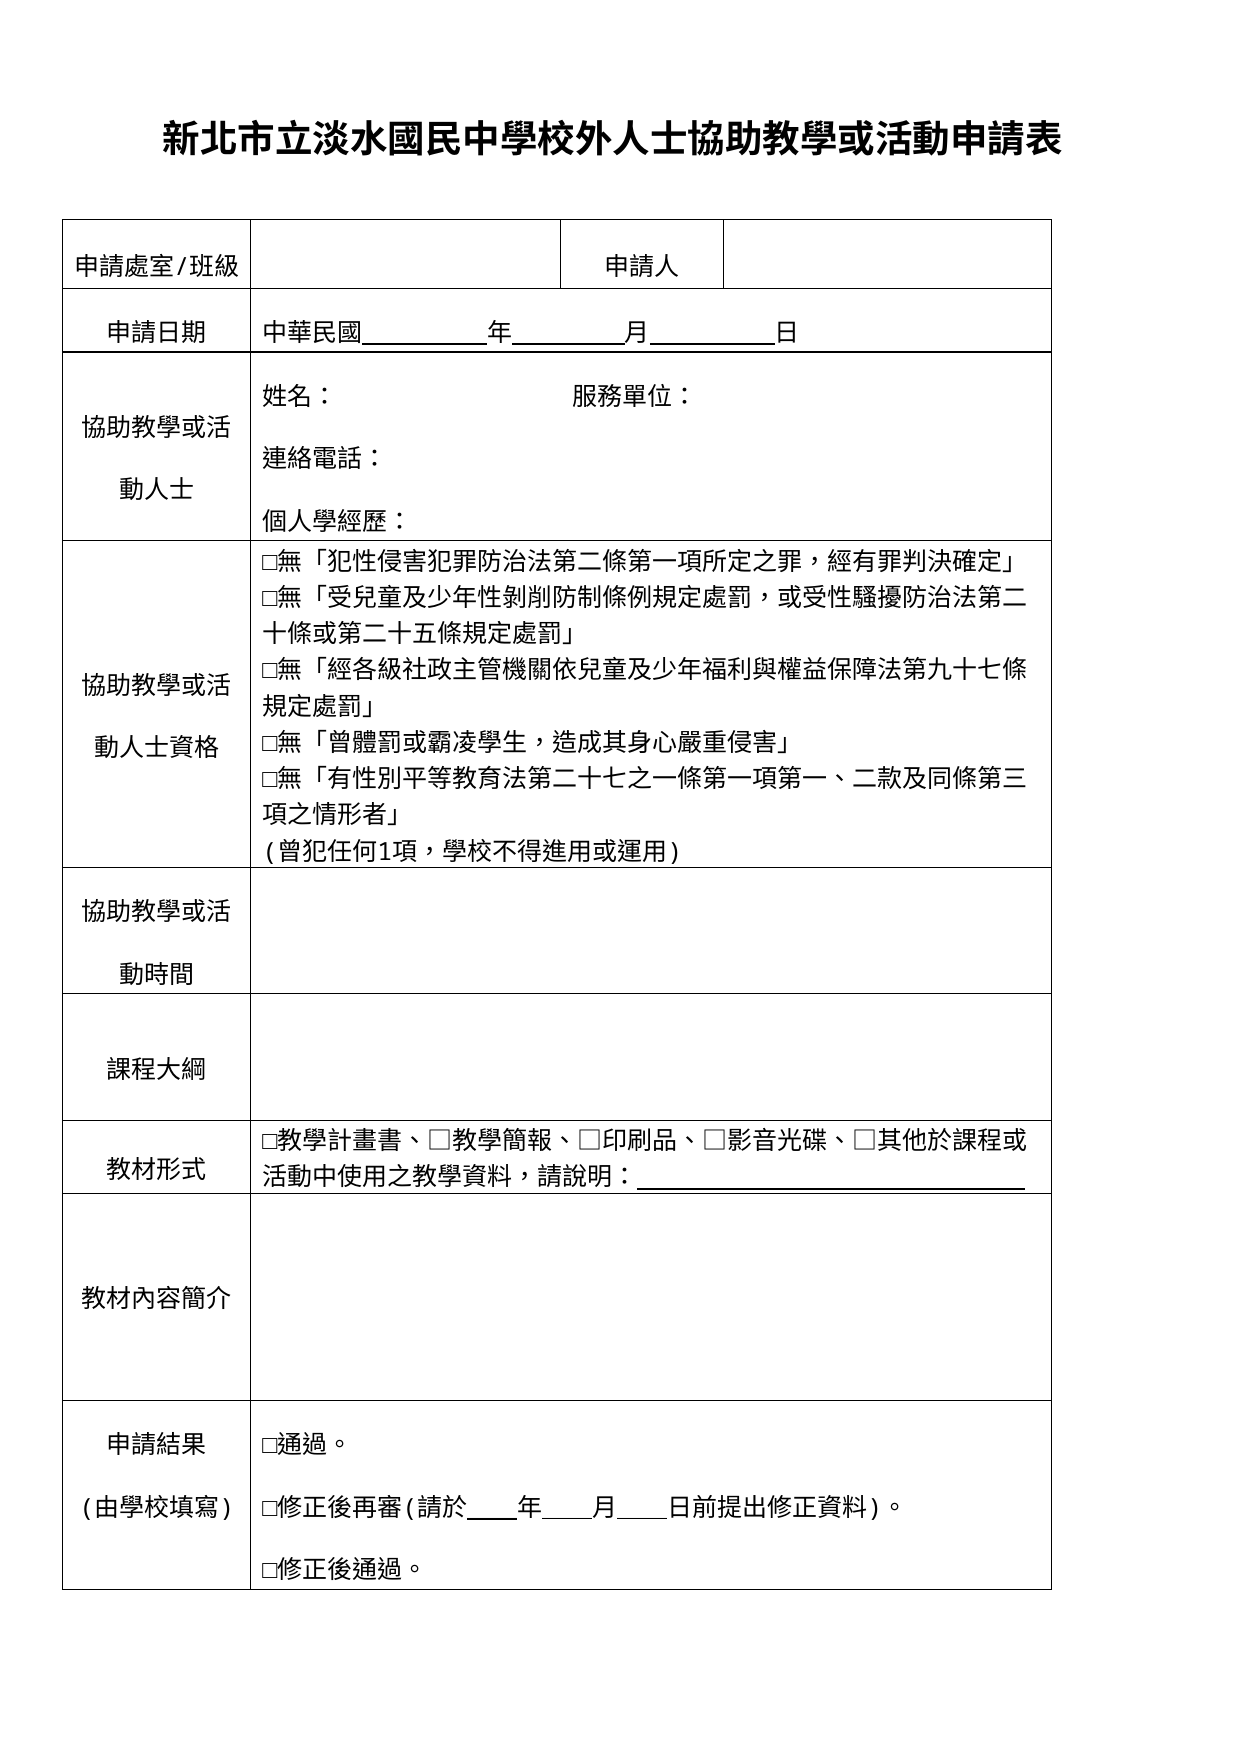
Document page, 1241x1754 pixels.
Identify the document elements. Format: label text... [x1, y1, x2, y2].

table_cell 課程大綱 [63, 994, 250, 1119]
text 新北市立淡水國民中學校外人士協助教學或活動申請表 [163, 94, 1128, 157]
table_cell [251, 994, 1051, 1119]
table_header 申請人 [561, 220, 723, 288]
table_cell 姓名： 連絡電話： 個人學經歷： [251, 353, 561, 540]
table_cell 協助教學或活動時間 [63, 868, 250, 993]
table_cell □通過。 □修正後再審(請於＿＿年＿＿月＿＿日前提出修正資料)。 □修正後通過。 [251, 1401, 1051, 1588]
table_cell [251, 868, 1051, 993]
table_cell 申請結果 (由學校填寫) [63, 1401, 250, 1588]
table_header 申請處室/班級 [63, 220, 250, 288]
table_cell 教材內容簡介 [63, 1194, 250, 1400]
table_cell [251, 1194, 1051, 1400]
table_cell 中華民國 年 月 日 [251, 289, 1051, 351]
table_cell 申請日期 [63, 289, 250, 351]
table_header [724, 220, 1051, 288]
table_cell □無「犯性侵害犯罪防治法第二條第一項所定之罪，經有罪判決確定」 □無「受兒童及少年性剝削防制條例規定處罰，或受性騷擾防治法第二十條或第二十五條規定處罰」 □無「經各級社政主管機關依兒童及少年福利與權益保障法第九十七條規定處罰」 □無「曾體罰或霸凌學生，造成其身心嚴重侵害」 □無「有性別平等教育法第二十七之一條第一項第一、二款及同條第三項之情形者」 (曾犯任何1項，學校不得進用或運用) [251, 541, 1051, 867]
table_cell □教學計畫書、□教學簡報、□印刷品、□影音光碟、□其他於課程或活動中使用之教學資料，請說明： [251, 1121, 1051, 1193]
table_cell 教材形式 [63, 1121, 250, 1193]
table_cell 服務單位： [561, 353, 1051, 540]
table_cell 協助教學或活動人士資格 [63, 541, 250, 867]
table_cell 協助教學或活動人士 [63, 353, 250, 540]
table_header [251, 220, 560, 288]
